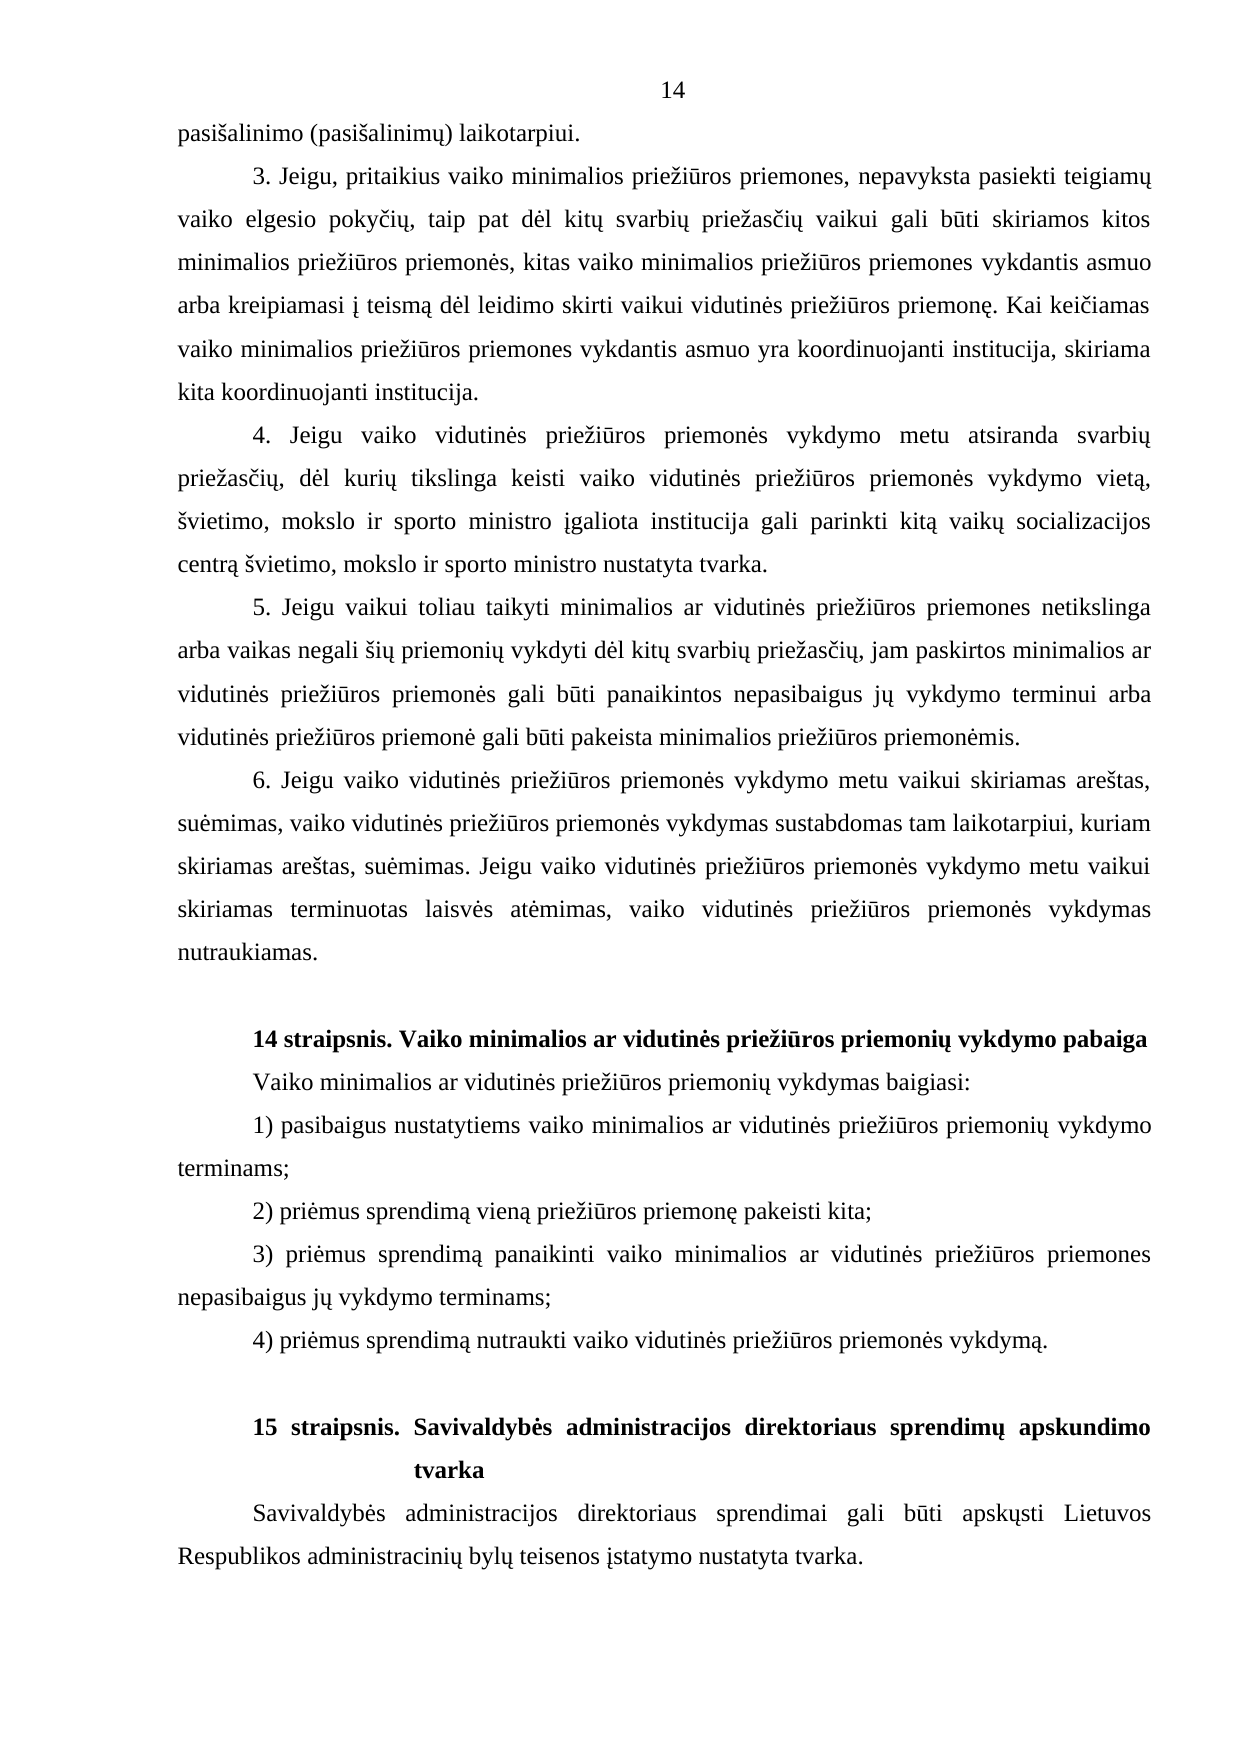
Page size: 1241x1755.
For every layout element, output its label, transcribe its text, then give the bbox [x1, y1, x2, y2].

text 6. Jeigu vaiko vidutinės priežiūros priemonės vykdymo metu vaikui skiriamas areštas, suėmimas, vaiko vidutinės priežiūros priemonės vykdymas sustabdomas tam laikotarpiui, kuriam skiriamas areštas, suėmimas. Jeigu vaiko vidutinės priežiūros priemonės vykdymo metu vaikui skiriamas terminuotas laisvės atėmimas, vaiko vidutinės priežiūros priemonės vykdymas nutraukiamas. [177, 765, 1152, 966]
text 4. Jeigu vaiko vidutinės priežiūros priemonės vykdymo metu atsiranda svarbių priežasčių, dėl kurių tikslinga keisti vaiko vidutinės priežiūros priemonės vykdymo vietą, švietimo, mokslo ir sporto ministro įgaliota institucija gali parinkti kitą vaikų socializacijos centrą švietimo, mokslo ir sporto ministro nustatyta tvarka. [177, 420, 1152, 578]
text 3. Jeigu, pritaikius vaiko minimalios priežiūros priemones, nepavyksta pasiekti teigiamų vaiko elgesio pokyčių, taip pat dėl kitų svarbių priežasčių vaikui gali būti skiriamos kitos minimalios priežiūros priemonės, kitas vaiko minimalios priežiūros priemones vykdantis asmuo arba kreipiamasi į teismą dėl leidimo skirti vaikui vidutinės priežiūros priemonę. Kai keičiamas vaiko minimalios priežiūros priemones vykdantis asmuo yra koordinuojanti institucija, skiriama kita koordinuojanti institucija. [177, 161, 1152, 406]
text 4) priėmus sprendimą nutraukti vaiko vidutinės priežiūros priemonės vykdymą. [177, 1326, 1152, 1354]
text 5. Jeigu vaikui toliau taikyti minimalios ar vidutinės priežiūros priemones netikslinga arba vaikas negali šių priemonių vykdyti dėl kitų svarbių priežasčių, jam paskirtos minimalios ar vidutinės priežiūros priemonės gali būti panaikintos nepasibaigus jų vykdymo terminui arba vidutinės priežiūros priemonė gali būti pakeista minimalios priežiūros priemonėmis. [177, 592, 1152, 751]
text 3) priėmus sprendimą panaikinti vaiko minimalios ar vidutinės priežiūros priemones nepasibaigus jų vykdymo terminams; [177, 1239, 1152, 1311]
text 1) pasibaigus nustatytiems vaiko minimalios ar vidutinės priežiūros priemonių vykdymo terminams; [177, 1110, 1152, 1182]
text pasišalinimo (pasišalinimų) laikotarpiui. [177, 118, 1152, 147]
text Savivaldybės administracijos direktoriaus sprendimai gali būti apskųsti Lietuvos Respublikos administracinių bylų teisenos įstatymo nustatyta tvarka. [177, 1498, 1152, 1570]
text 2) priėmus sprendimą vieną priežiūros priemonę pakeisti kita; [177, 1196, 1152, 1225]
text 15 straipsnis. Savivaldybės administracijos direktoriaus sprendimų apskundimo tvarka [252, 1412, 1152, 1484]
text 14 straipsnis. Vaiko minimalios ar vidutinės priežiūros priemonių vykdymo pabaiga [177, 1024, 1152, 1052]
text Vaiko minimalios ar vidutinės priežiūros priemonių vykdymas baigiasi: [177, 1067, 1152, 1096]
